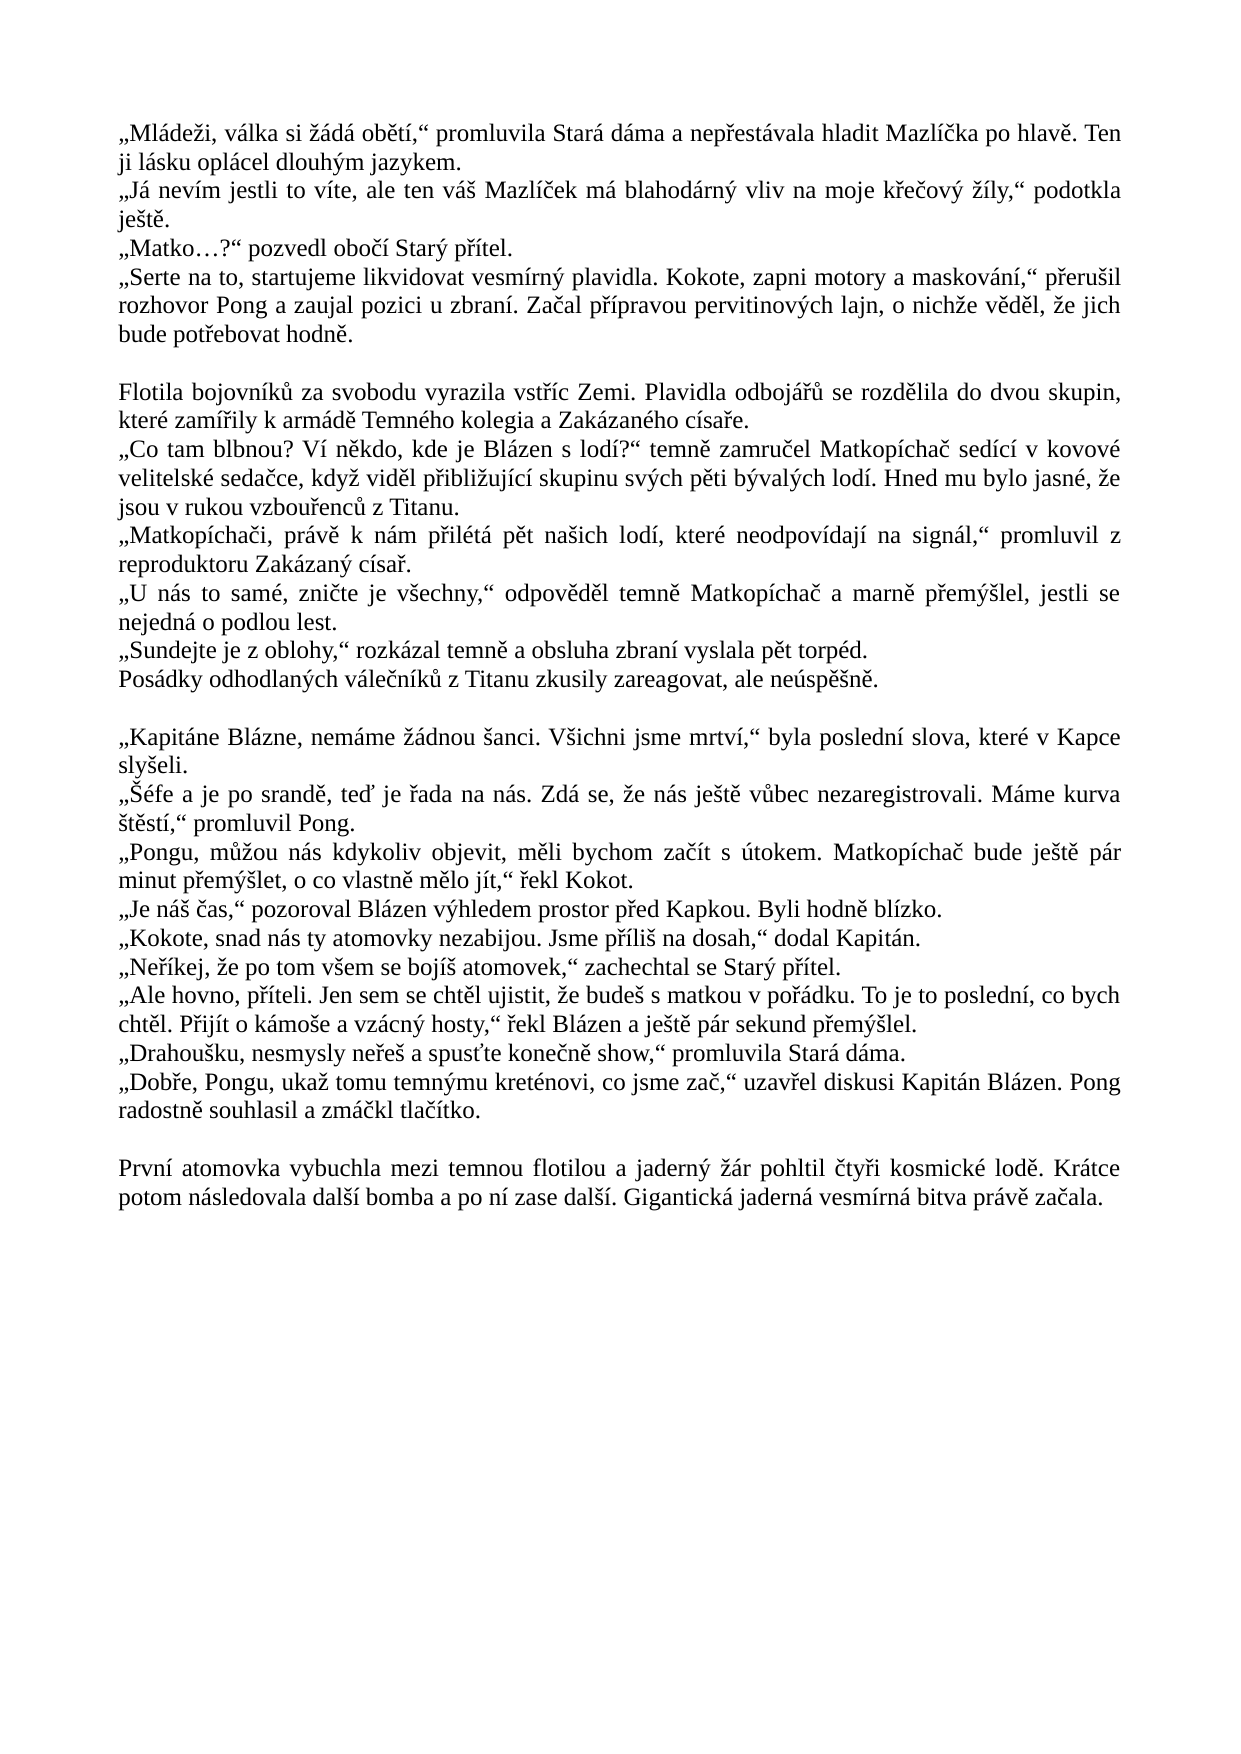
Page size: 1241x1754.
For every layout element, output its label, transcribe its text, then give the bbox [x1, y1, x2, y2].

text „Mládeži, válka si žádá obětí,“ promluvila Stará dáma a nepřestávala hladit Mazlíčka po hlavě. Ten ji lásku oplácel dlouhým jazykem. [118, 118, 1122, 176]
text Posádky odhodlaných válečníků z Titanu zkusily zareagovat, ale neúspěšně. [118, 664, 1122, 693]
text „Co tam blbnou? Ví někdo, kde je Blázen s lodí?“ temně zamručel Matkopíchač sedící v kovové velitelské sedačce, když viděl přibližující skupinu svých pěti bývalých lodí. Hned mu bylo jasné, že jsou v rukou vzbouřenců z Titanu. [118, 434, 1122, 521]
text „Pongu, můžou nás kdykoliv objevit, měli bychom začít s útokem. Matkopíchač bude ještě pár minut přemýšlet, o co vlastně mělo jít,“ řekl Kokot. [118, 837, 1122, 894]
text „Matko…?“ pozvedl obočí Starý přítel. [118, 233, 1122, 262]
text „Sundejte je z oblohy,“ rozkázal temně a obsluha zbraní vyslala pět torpéd. [118, 636, 1122, 664]
text „Ale hovno, příteli. Jen sem se chtěl ujistit, že budeš s matkou v pořádku. To je to poslední, co bych chtěl. Přijít o kámoše a vzácný hosty,“ řekl Blázen a ještě pár sekund přemýšlel. [118, 981, 1122, 1038]
text „Drahoušku, nesmysly neřeš a spusťte konečně show,“ promluvila Stará dáma. [118, 1038, 1122, 1067]
text Flotila bojovníků za svobodu vyrazila vstříc Zemi. Plavidla odbojářů se rozdělila do dvou skupin, které zamířily k armádě Temného kolegia a Zakázaného císaře. [118, 377, 1122, 434]
text „Já nevím jestli to víte, ale ten váš Mazlíček má blahodárný vliv na moje křečový žíly,“ podotkla ještě. [118, 176, 1122, 233]
text „Dobře, Pongu, ukaž tomu temnýmu kreténovi, co jsme zač,“ uzavřel diskusi Kapitán Blázen. Pong radostně souhlasil a zmáčkl tlačítko. [118, 1067, 1122, 1124]
text „Serte na to, startujeme likvidovat vesmírný plavidla. Kokote, zapni motory a maskování,“ přerušil rozhovor Pong a zaujal pozici u zbraní. Začal přípravou pervitinových lajn, o nichže věděl, že jich bude potřebovat hodně. [118, 262, 1122, 348]
text „Neříkej, že po tom všem se bojíš atomovek,“ zachechtal se Starý přítel. [118, 952, 1122, 981]
text „Je náš čas,“ pozoroval Blázen výhledem prostor před Kapkou. Byli hodně blízko. [118, 894, 1122, 923]
text „Kokote, snad nás ty atomovky nezabijou. Jsme příliš na dosah,“ dodal Kapitán. [118, 923, 1122, 952]
text „U nás to samé, zničte je všechny,“ odpověděl temně Matkopíchač a marně přemýšlel, jestli se nejedná o podlou lest. [118, 578, 1122, 636]
text „Matkopíchači, právě k nám přilétá pět našich lodí, které neodpovídají na signál,“ promluvil z reproduktoru Zakázaný císař. [118, 521, 1122, 578]
text První atomovka vybuchla mezi temnou flotilou a jaderný žár pohltil čtyři kosmické lodě. Krátce potom následovala další bomba a po ní zase další. Gigantická jaderná vesmírná bitva právě začala. [118, 1153, 1122, 1211]
text „Kapitáne Blázne, nemáme žádnou šanci. Všichni jsme mrtví,“ byla poslední slova, které v Kapce slyšeli. [118, 722, 1122, 779]
text „Šéfe a je po srandě, teď je řada na nás. Zdá se, že nás ještě vůbec nezaregistrovali. Máme kurva štěstí,“ promluvil Pong. [118, 779, 1122, 837]
